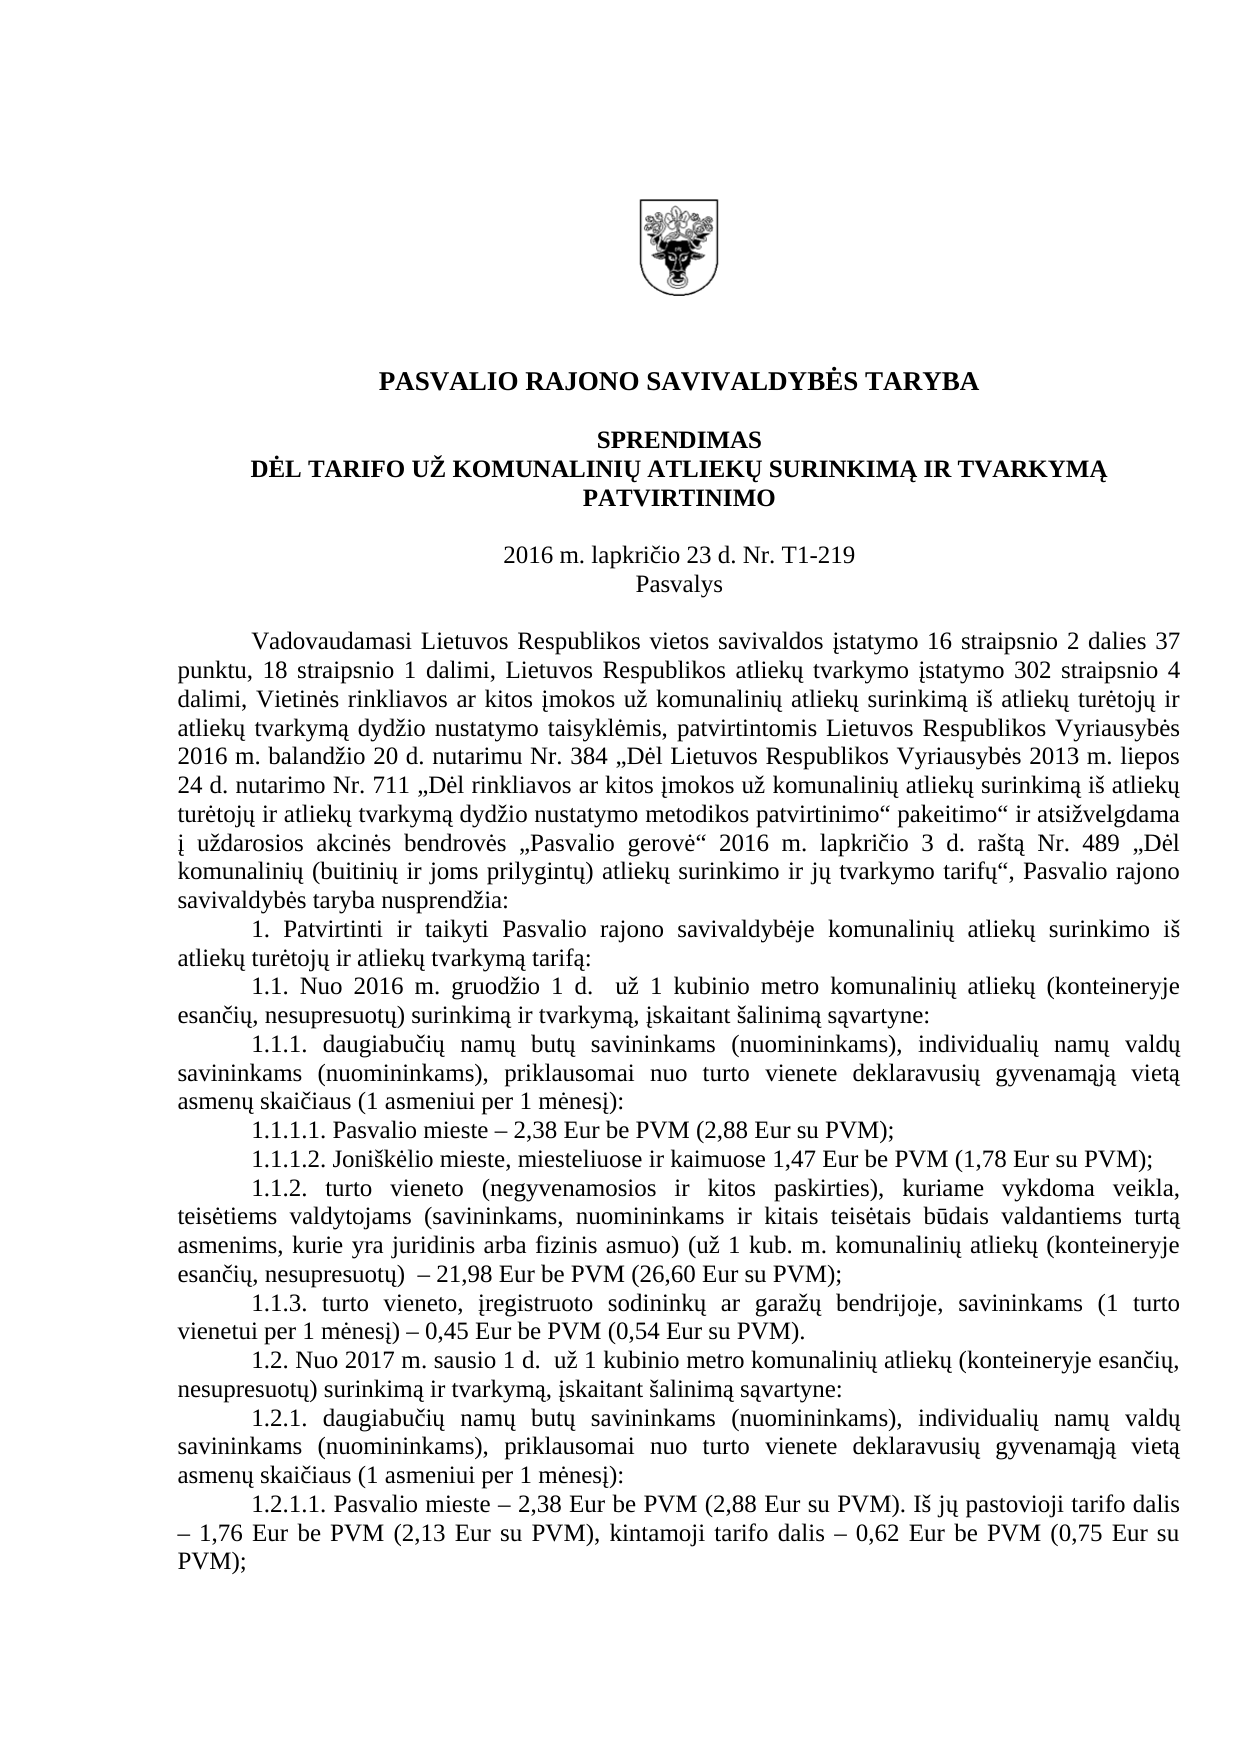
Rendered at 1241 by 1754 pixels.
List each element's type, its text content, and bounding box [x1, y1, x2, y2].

text 1.1.1.1. Pasvalio mieste – 2,38 Eur be PVM (2,88 Eur su PVM); [177, 1115, 1181, 1144]
text 1.1.2. turto vieneto (negyvenamosios ir kitos paskirties), kuriame vykdoma veikla, teisėtiems valdytojams (savininkams, nuomininkams ir kitais teisėtais būdais valdantiems turtą asmenims, kurie yra juridinis arba fizinis asmuo) (už 1 kub. m. komunalinių atliekų (konteineryje esančių, nesupresuotų) – 21,98 Eur be PVM (26,60 Eur su PVM); [177, 1173, 1181, 1288]
text 1. Patvirtinti ir taikyti Pasvalio rajono savivaldybėje komunalinių atliekų surinkimo iš atliekų turėtojų ir atliekų tvarkymą tarifą: [177, 914, 1181, 971]
text 1.1. Nuo 2016 m. gruodžio 1 d. už 1 kubinio metro komunalinių atliekų (konteineryje esančių, nesupresuotų) surinkimą ir tvarkymą, įskaitant šalinimą sąvartyne: [177, 971, 1181, 1029]
text Pasvalio rajono savivaldybės taryba [177, 365, 1181, 396]
text 1.1.1. daugiabučių namų butų savininkams (nuomininkams), individualių namų valdų savininkams (nuomininkams), priklausomai nuo turto vienete deklaravusių gyvenamąją vietą asmenų skaičiaus (1 asmeniui per 1 mėnesį): [177, 1029, 1181, 1115]
text DĖL TARIFO UŽ KOMUNALINIŲ ATLIEKŲ SURINKIMĄ IR TVARKYMĄ PATVIRTINIMO [177, 454, 1181, 511]
text 1.1.1.2. Joniškėlio mieste, miesteliuose ir kaimuose 1,47 Eur be PVM (1,78 Eur su PVM); [177, 1144, 1181, 1173]
text 1.2. Nuo 2017 m. sausio 1 d. už 1 kubinio metro komunalinių atliekų (konteineryje esančių, nesupresuotų) surinkimą ir tvarkymą, įskaitant šalinimą sąvartyne: [177, 1345, 1181, 1403]
text 2016 m. lapkričio 23 d. Nr. T1-219 [177, 540, 1181, 569]
text 1.2.1.1. Pasvalio mieste – 2,38 Eur be PVM (2,88 Eur su PVM). Iš jų pastovioji tarifo dalis – 1,76 Eur be PVM (2,13 Eur su PVM), kintamoji tarifo dalis – 0,62 Eur be PVM (0,75 Eur su PVM); [177, 1489, 1181, 1575]
text 1.2.1. daugiabučių namų butų savininkams (nuomininkams), individualių namų valdų savininkams (nuomininkams), priklausomai nuo turto vienete deklaravusių gyvenamąją vietą asmenų skaičiaus (1 asmeniui per 1 mėnesį): [177, 1403, 1181, 1489]
text SPRENDIMAS [177, 425, 1181, 454]
text 1.1.3. turto vieneto, įregistruoto sodininkų ar garažų bendrijoje, savininkams (1 turto vienetui per 1 mėnesį) – 0,45 Eur be PVM (0,54 Eur su PVM). [177, 1288, 1181, 1345]
text Pasvalys [177, 569, 1181, 598]
text Vadovaudamasi Lietuvos Respublikos vietos savivaldos įstatymo 16 straipsnio 2 dalies 37 punktu, 18 straipsnio 1 dalimi, Lietuvos Respublikos atliekų tvarkymo įstatymo 302 straipsnio 4 dalimi, Vietinės rinkliavos ar kitos įmokos už komunalinių atliekų surinkimą iš atliekų turėtojų ir atliekų tvarkymą dydžio nustatymo taisyklėmis, patvirtintomis Lietuvos Respublikos Vyriausybės 2016 m. balandžio 20 d. nutarimu Nr. 384 „Dėl Lietuvos Respublikos Vyriausybės 2013 m. liepos 24 d. nutarimo Nr. 711 „Dėl rinkliavos ar kitos įmokos už komunalinių atliekų surinkimą iš atliekų turėtojų ir atliekų tvarkymą dydžio nustatymo metodikos patvirtinimo“ pakeitimo“ ir atsižvelgdama į uždarosios akcinės bendrovės „Pasvalio gerovė“ 2016 m. lapkričio 3 d. raštą Nr. 489 „Dėl komunalinių (buitinių ir joms prilygintų) atliekų surinkimo ir jų tvarkymo tarifų“, Pasvalio rajono savivaldybės taryba nusprendžia: [177, 626, 1181, 914]
